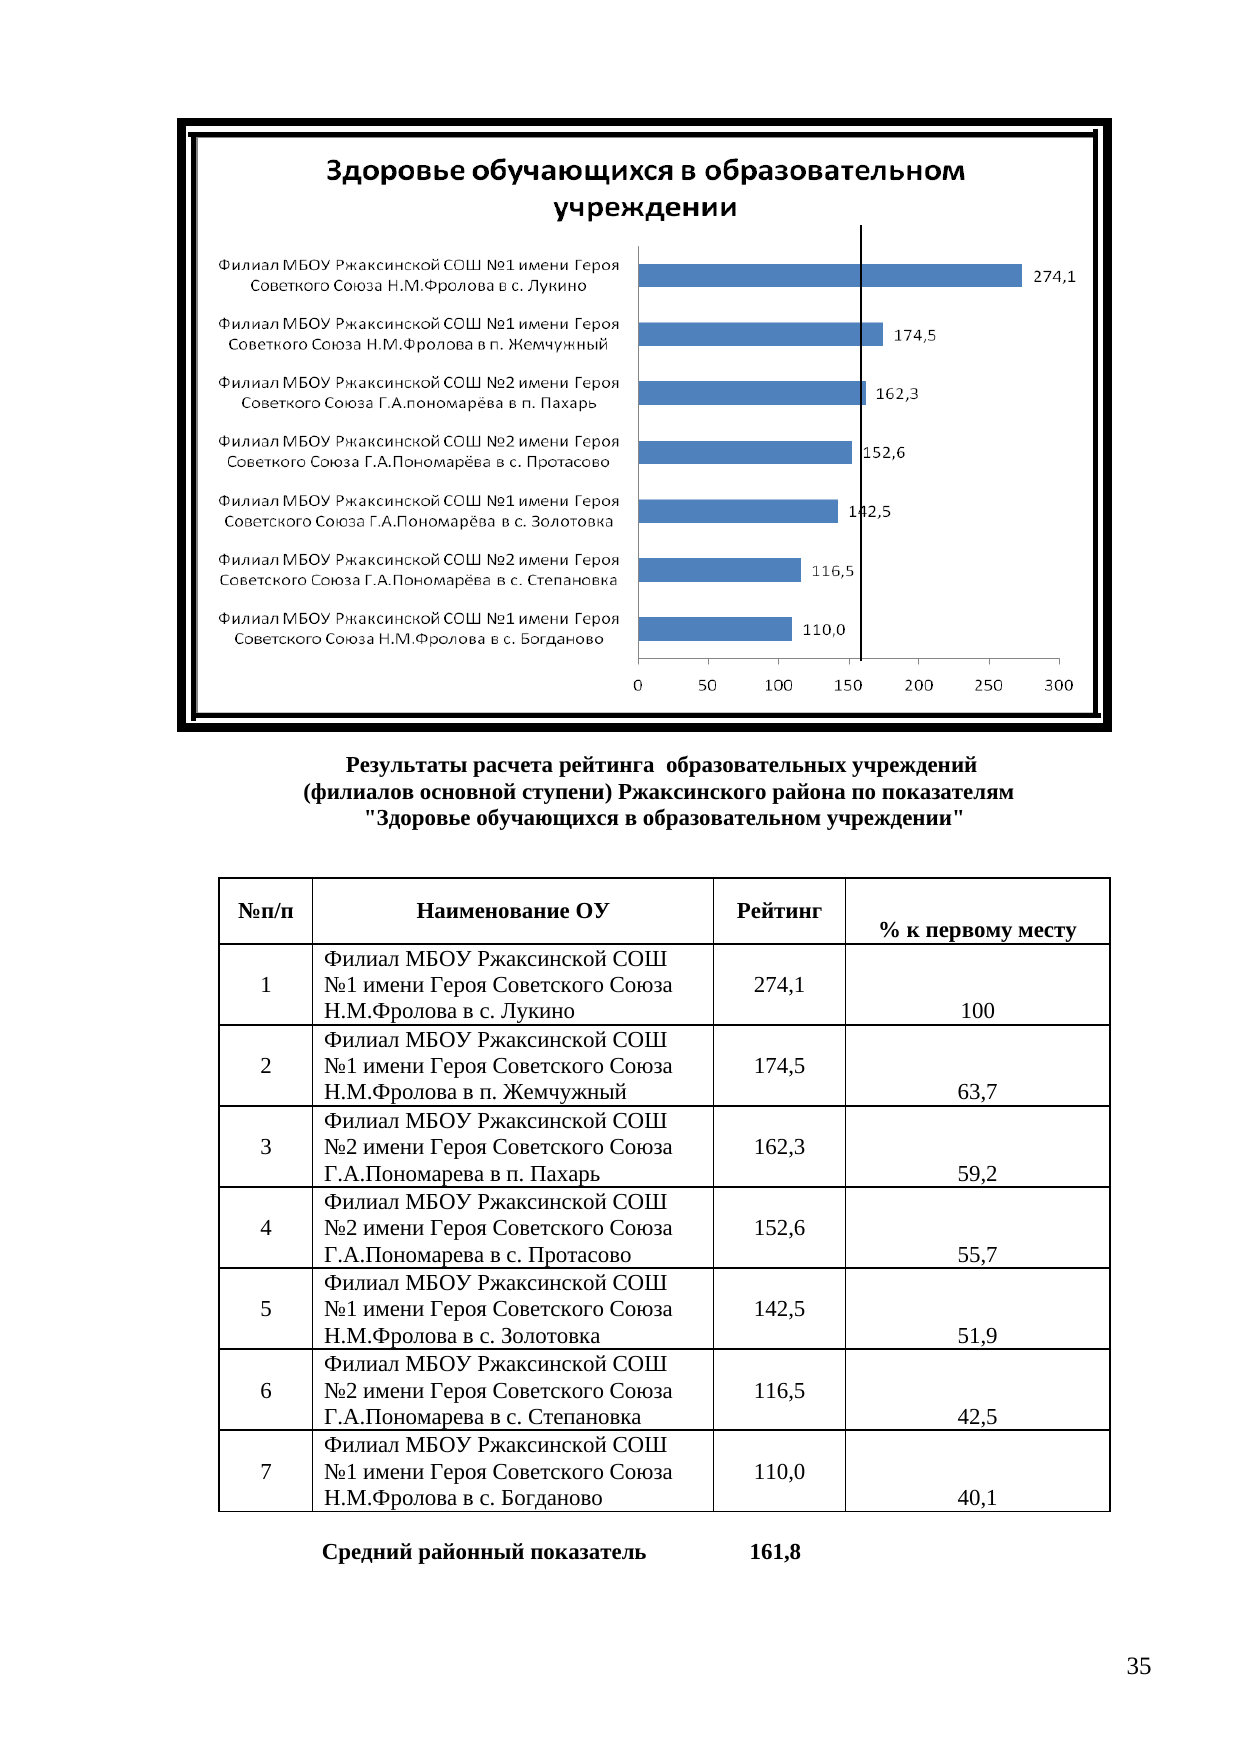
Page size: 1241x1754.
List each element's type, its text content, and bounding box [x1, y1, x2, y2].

table_cell 63,7 [846, 1026, 1109, 1105]
table_cell Филиал МБОУ Ржаксинской СОШ №2 имени Героя Советского Союза Г.А.Пономарева в п. Пахарь [313, 1107, 713, 1186]
table_cell 7 [220, 1431, 312, 1511]
table_cell 274,1 [714, 945, 845, 1024]
table_cell [890, 1512, 1110, 1564]
table_cell 116,5 [714, 1350, 845, 1429]
table_cell Филиал МБОУ Ржаксинской СОШ №1 имени Героя Советского Союза Н.М.Фролова в с. Лукино [313, 945, 713, 1024]
table_cell 174,5 [714, 1026, 845, 1105]
table_cell 42,5 [846, 1350, 1109, 1429]
table_cell % к первому месту [846, 879, 1109, 942]
table_cell 2 [220, 1026, 312, 1105]
table_cell [845, 851, 1110, 877]
table_cell Рейтинг [714, 879, 845, 942]
table_cell 100 [846, 945, 1109, 1024]
table_cell Филиал МБОУ Ржаксинской СОШ №1 имени Героя Советского Союза Н.М.Фролова в с. Золотовка [313, 1269, 713, 1348]
table_cell Филиал МБОУ Ржаксинской СОШ №1 имени Героя Советского Союза Н.М.Фролова в с. Богданово [313, 1431, 713, 1511]
table_cell Филиал МБОУ Ржаксинской СОШ №2 имени Героя Советского Союза Г.А.Пономарева в с. Протасово [313, 1188, 713, 1267]
table_cell 1 [220, 945, 312, 1024]
table_cell 162,3 [714, 1107, 845, 1186]
table_cell 3 [220, 1107, 312, 1186]
table_header Результаты расчета рейтинга образовательных учреждений (филиалов основной ступени) Ржаксинского района по показателям "Здоровье обучающихся в образовательном учреждении" [219, 732, 1110, 851]
table_cell 51,9 [846, 1269, 1109, 1348]
table_cell [219, 851, 313, 877]
table_cell 55,7 [846, 1188, 1109, 1267]
table_cell 110,0 [714, 1431, 845, 1511]
table_cell [313, 851, 714, 877]
picture [196, 137, 1093, 713]
table_cell 59,2 [846, 1107, 1109, 1186]
table_cell 40,1 [846, 1431, 1109, 1511]
table_cell 5 [220, 1269, 312, 1348]
table_cell 142,5 [714, 1269, 845, 1348]
table_cell Средний районный показатель 161,8 [219, 1512, 889, 1564]
table_cell Филиал МБОУ Ржаксинской СОШ №2 имени Героя Советского Союза Г.А.Пономарева в с. Степановка [313, 1350, 713, 1429]
table_cell 152,6 [714, 1188, 845, 1267]
table_cell №п/п [220, 879, 312, 942]
table_cell Наименование ОУ [313, 879, 713, 942]
table_cell 4 [220, 1188, 312, 1267]
table_cell Филиал МБОУ Ржаксинской СОШ №1 имени Героя Советского Союза Н.М.Фролова в п. Жемчужный [313, 1026, 713, 1105]
table_cell 6 [220, 1350, 312, 1429]
table_cell [714, 851, 845, 877]
